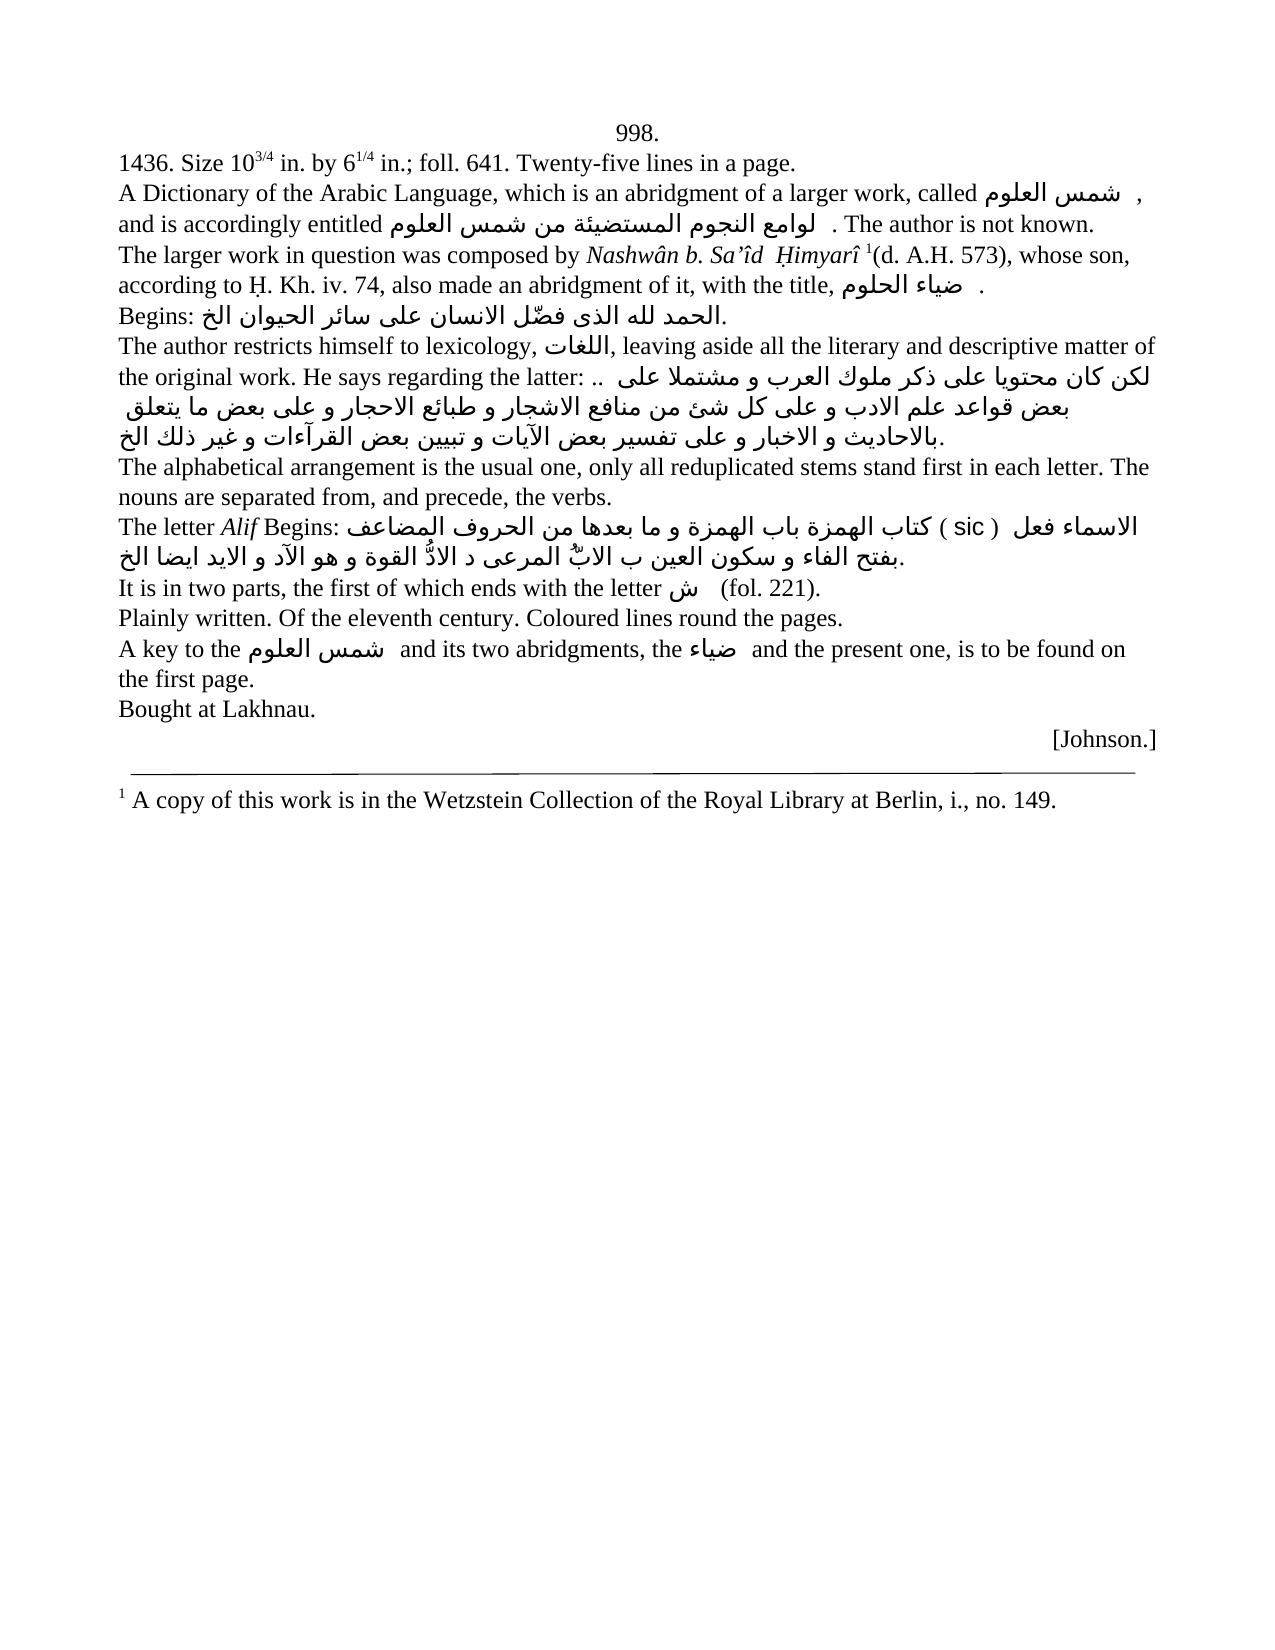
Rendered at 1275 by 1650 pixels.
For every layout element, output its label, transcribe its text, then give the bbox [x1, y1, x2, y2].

text Begins: الحمد لله الذى فضّل الانسان على سائر الحيوان الخ. [118, 301, 1157, 330]
text [Johnson.] [118, 724, 1157, 753]
text 998. [118, 118, 1157, 147]
text 1436. Size 103/4 in. by 61/4 in.; foll. 641. Twenty-five lines in a page. [118, 148, 1157, 177]
text The letter Alif Begins: كتاب الهمزة باب الهمزة و ما بعدها من الحروف المضاعف ( sic ) الاسماء فعل بفتح الفاء و سكون العين ب الابُّ المرعى د الادُّ القوة و هو الآد و الايد ايضا الخ. [118, 512, 1157, 571]
text The author restricts himself to lexicology, اللغات, leaving aside all the literary and descriptive matter of the original work. He says regarding the latter: .. لكن كان محتويا على ذكر ملوك العرب و مشتملا على بعض قواعد علم الادب و على كل شئ من منافع الاشجار و طبائع الاحجار و على بعض ما يتعلق بالاحاديث و الاخبار و على تفسير بعض الآيات و تبيين بعض القرآءات و غير ذلك الخ. [118, 331, 1157, 451]
text A Dictionary of the Arabic Language, which is an abridgment of a larger work, called شمس العلوم , and is accordingly entitled لوامع النجوم المستضيئة من شمس العلوم . The author is not known. [118, 178, 1157, 238]
text It is in two parts, the first of which ends with the letter ش (fol. 221). [118, 573, 1157, 602]
text Plainly written. Of the eleventh century. Coloured lines round the pages. [118, 603, 1157, 632]
text A key to the شمس العلوم and its two abridgments, the ضياء and the present one, is to be found on the first page. [118, 633, 1157, 693]
text Bought at Lakhnau. [118, 694, 1157, 723]
text The alphabetical arrangement is the usual one, only all reduplicated stems stand first in each letter. The nouns are separated from, and precede, the verbs. [118, 452, 1157, 511]
text The larger work in question was composed by Nashwân b. Sa’îd Ḥimyarî 1(d. A.H. 573), whose son, according to Ḥ. Kh. iv. 74, also made an abridgment of it, with the title, ضياء الحلوم . [118, 240, 1157, 299]
text 1 A copy of this work is in the Wetzstein Collection of the Royal Library at Berlin, i., no. 149. [118, 785, 1157, 813]
